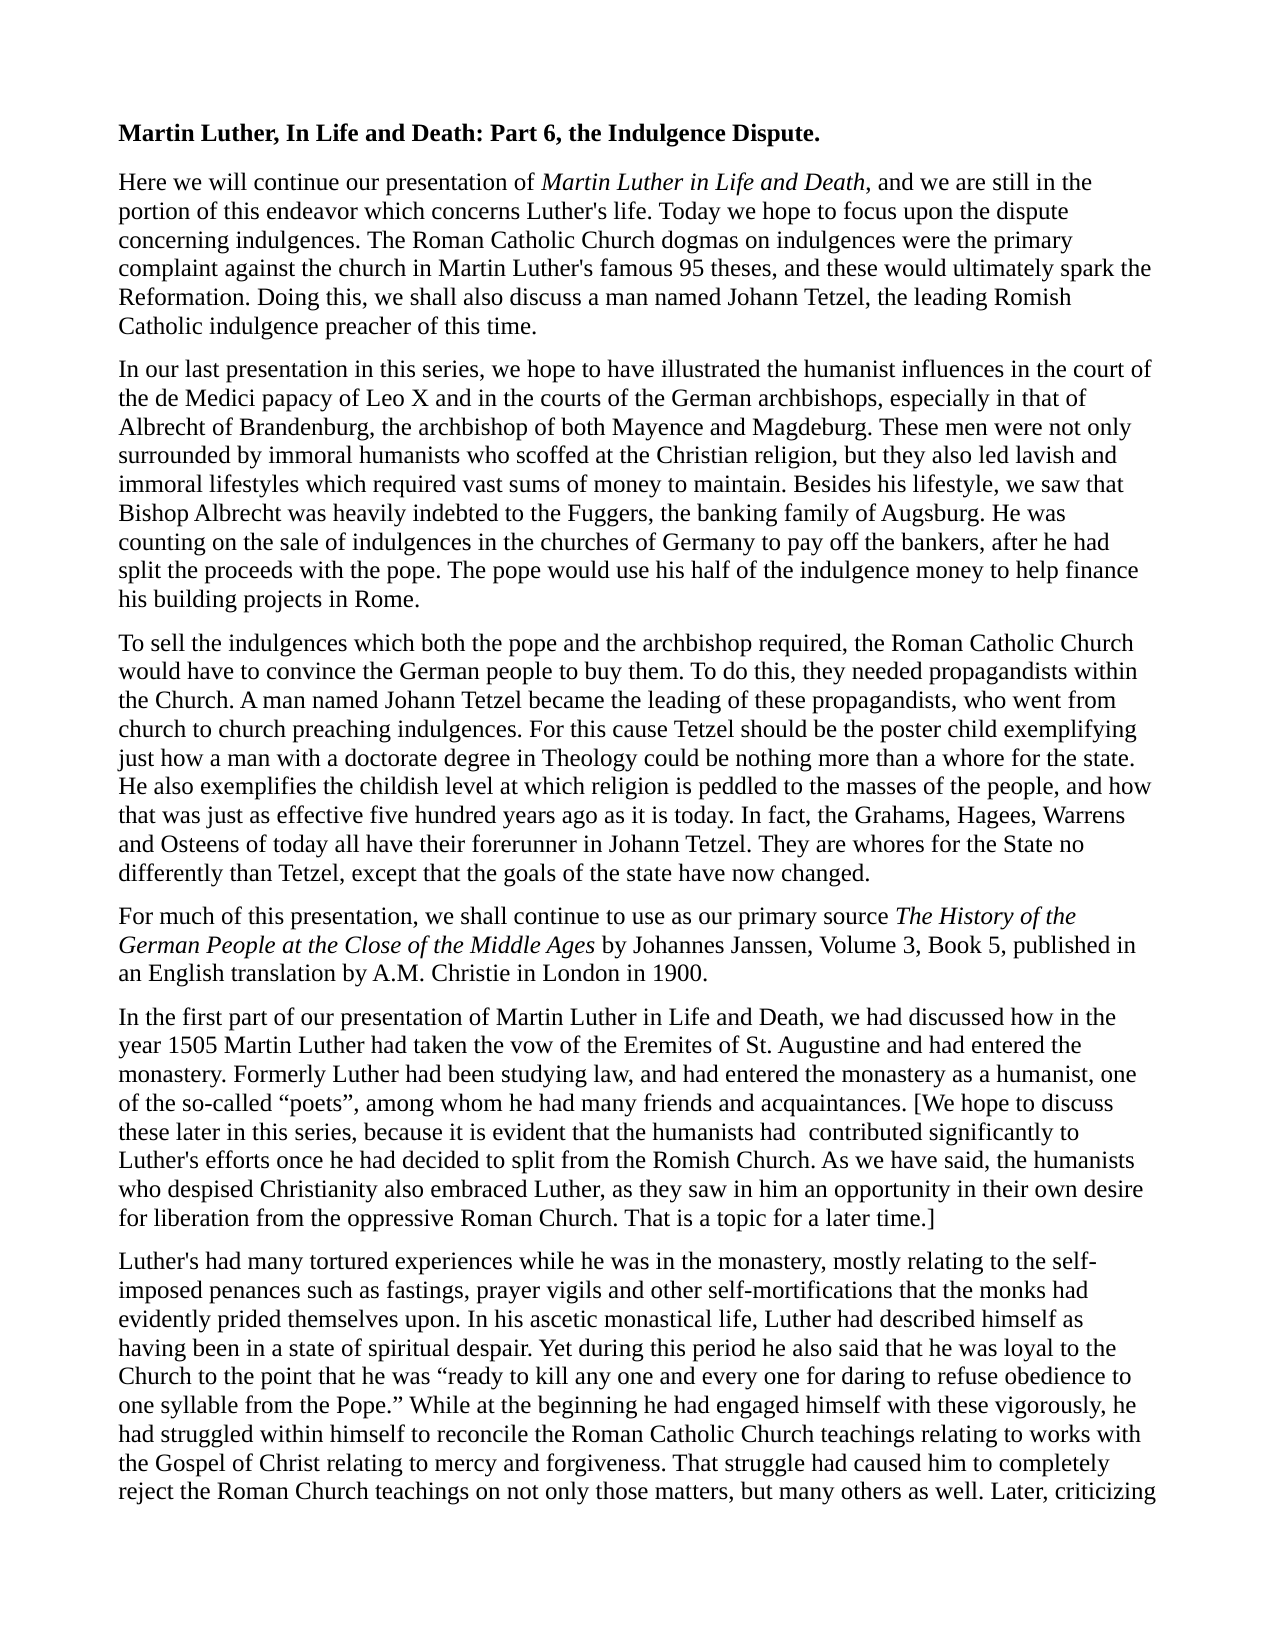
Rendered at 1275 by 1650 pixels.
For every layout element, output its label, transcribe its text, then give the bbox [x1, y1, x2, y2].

text For much of this presentation, we shall continue to use as our primary source The History of the German People at the Close of the Middle Ages by Johannes Janssen, Volume 3, Book 5, published in an English translation by A.M. Christie in London in 1900. [118, 901, 1157, 987]
text Luther's had many tortured experiences while he was in the monastery, mostly relating to the self-imposed penances such as fastings, prayer vigils and other self-mortifications that the monks had evidently prided themselves upon. In his ascetic monastical life, Luther had described himself as having been in a state of spiritual despair. Yet during this period he also said that he was loyal to the Church to the point that he was “ready to kill any one and every one for daring to refuse obedience to one syllable from the Pope.” While at the beginning he had engaged himself with these vigorously, he had struggled within himself to reconcile the Roman Catholic Church teachings relating to works with the Gospel of Christ relating to mercy and forgiveness. That struggle had caused him to completely reject the Roman Church teachings on not only those matters, but many others as well. Later, criticizing [118, 1246, 1157, 1505]
text Here we will continue our presentation of Martin Luther in Life and Death, and we are still in the portion of this endeavor which concerns Luther's life. Today we hope to focus upon the dispute concerning indulgences. The Roman Catholic Church dogmas on indulgences were the primary complaint against the church in Martin Luther's famous 95 theses, and these would ultimately spark the Reformation. Doing this, we shall also discuss a man named Johann Tetzel, the leading Romish Catholic indulgence preacher of this time. [118, 167, 1157, 340]
text In the first part of our presentation of Martin Luther in Life and Death, we had discussed how in the year 1505 Martin Luther had taken the vow of the Eremites of St. Augustine and had entered the monastery. Formerly Luther had been studying law, and had entered the monastery as a humanist, one of the so-called “poets”, among whom he had many friends and acquaintances. [We hope to discuss these later in this series, because it is evident that the humanists had contributed significantly to Luther's efforts once he had decided to split from the Romish Church. As we have said, the humanists who despised Christianity also embraced Luther, as they saw in him an opportunity in their own desire for liberation from the oppressive Roman Church. That is a topic for a later time.] [118, 1002, 1157, 1232]
text To sell the indulgences which both the pope and the archbishop required, the Roman Catholic Church would have to convince the German people to buy them. To do this, they needed propagandists within the Church. A man named Johann Tetzel became the leading of these propagandists, who went from church to church preaching indulgences. For this cause Tetzel should be the poster child exemplifying just how a man with a doctorate degree in Theology could be nothing more than a whore for the state. He also exemplifies the childish level at which religion is peddled to the masses of the people, and how that was just as effective five hundred years ago as it is today. In fact, the Grahams, Hagees, Warrens and Osteens of today all have their forerunner in Johann Tetzel. They are whores for the State no differently than Tetzel, except that the goals of the state have now changed. [118, 628, 1157, 886]
text Martin Luther, In Life and Death: Part 6, the Indulgence Dispute. [118, 118, 1157, 147]
text In our last presentation in this series, we hope to have illustrated the humanist influences in the court of the de Medici papacy of Leo X and in the courts of the German archbishops, especially in that of Albrecht of Brandenburg, the archbishop of both Mayence and Magdeburg. These men were not only surrounded by immoral humanists who scoffed at the Christian religion, but they also led lavish and immoral lifestyles which required vast sums of money to maintain. Besides his lifestyle, we saw that Bishop Albrecht was heavily indebted to the Fuggers, the banking family of Augsburg. He was counting on the sale of indulgences in the churches of Germany to pay off the bankers, after he had split the proceeds with the pope. The pope would use his half of the indulgence money to help finance his building projects in Rome. [118, 354, 1157, 613]
